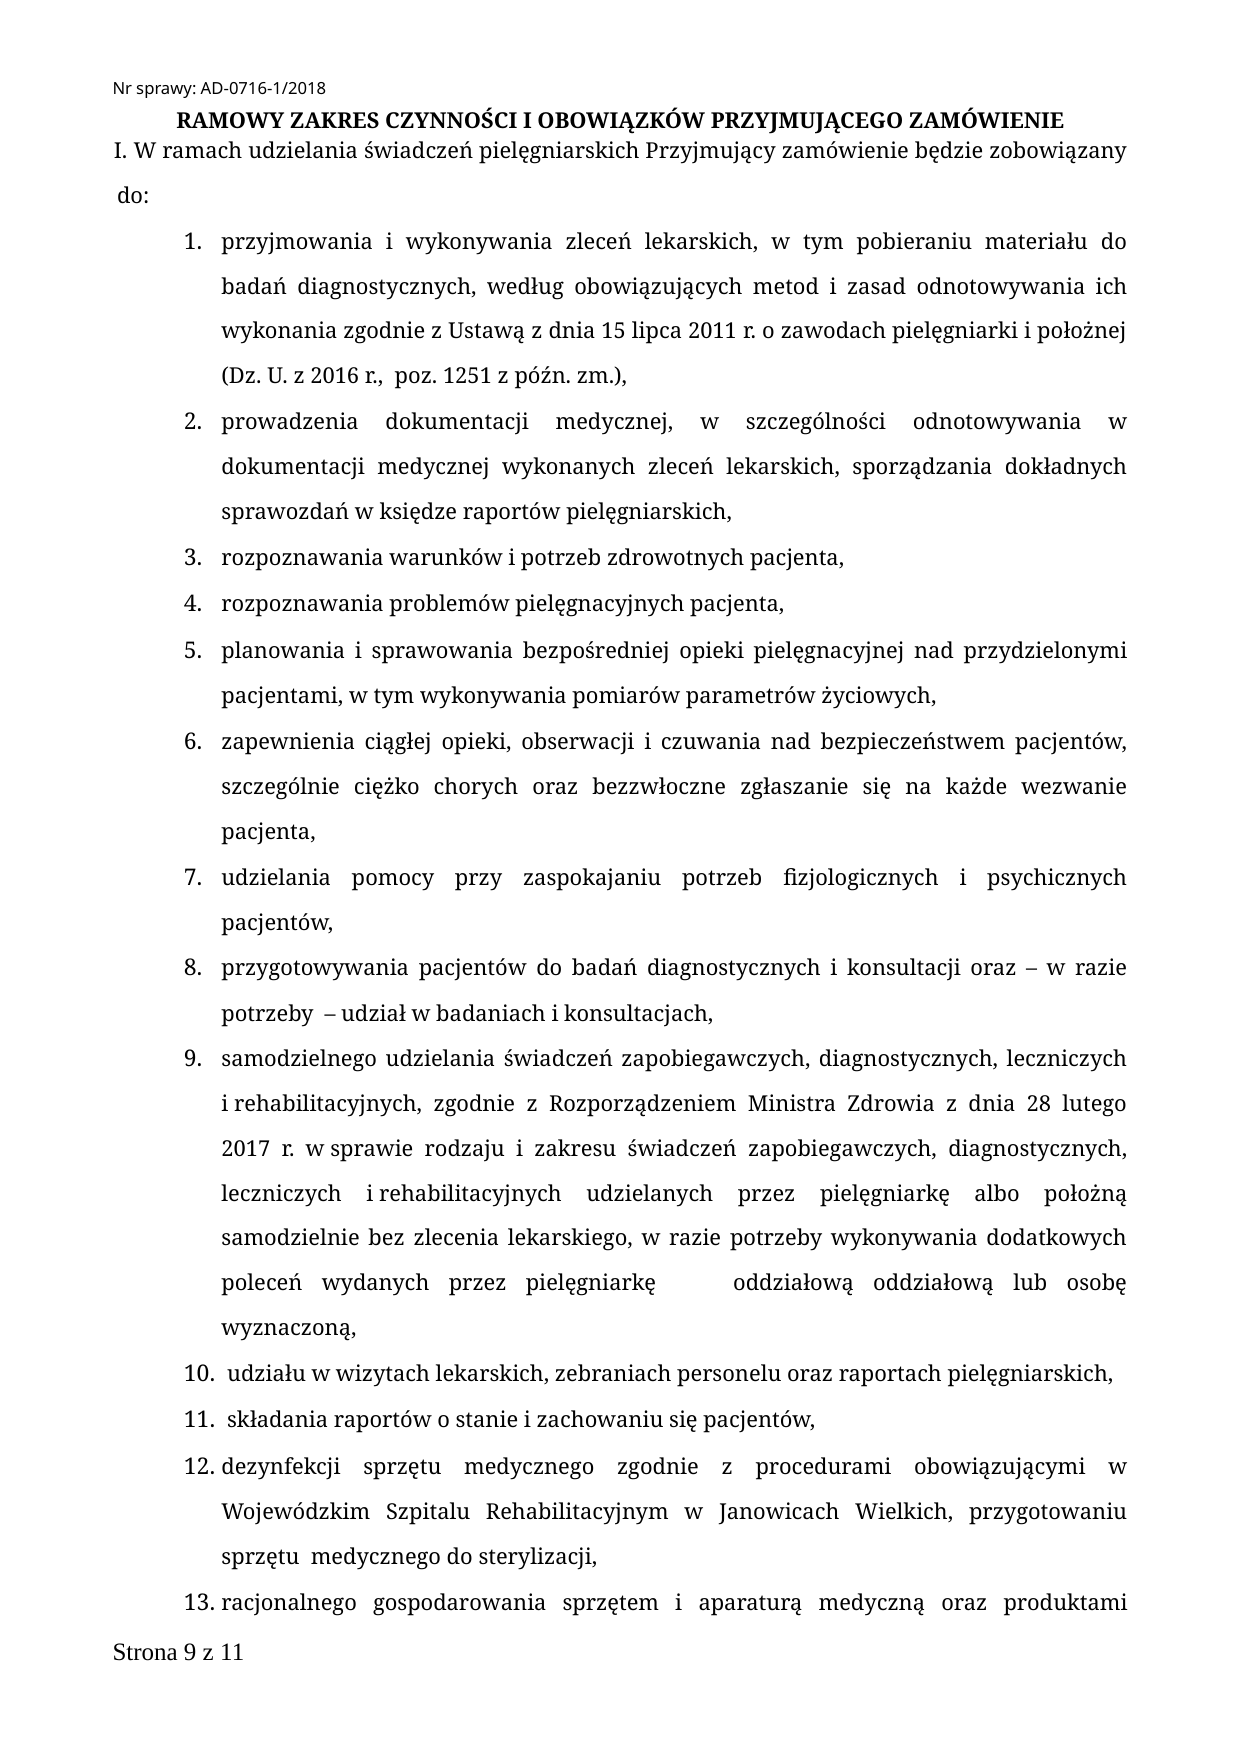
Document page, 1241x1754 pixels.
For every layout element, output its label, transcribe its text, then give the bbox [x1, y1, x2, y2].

list rozpoznawania problemów pielęgnacyjnych pacjenta, [184, 587, 1128, 618]
list składania raportów o stanie i zachowaniu się pacjentów, [184, 1403, 1128, 1434]
list udzielania pomocy przy zaspokajaniu potrzeb fizjologicznych i psychicznych pacjentów, [184, 861, 1128, 936]
list dezynfekcji sprzętu medycznego zgodnie z procedurami obowiązującymi w Wojewódzkim Szpitalu Rehabilitacyjnym w Janowicach Wielkich, przygotowaniu sprzętu medycznego do sterylizacji, [184, 1450, 1128, 1571]
list samodzielnego udzielania świadczeń zapobiegawczych, diagnostycznych, leczniczych i rehabilitacyjnych, zgodnie z Rozporządzeniem Ministra Zdrowia z dnia 28 lutego 2017 r. w sprawie rodzaju i zakresu świadczeń zapobiegawczych, diagnostycznych, leczniczych i rehabilitacyjnych udzielanych przez pielęgniarkę albo położną samodzielnie bez zlecenia lekarskiego, w razie potrzeby wykonywania dodatkowych poleceń wydanych przez pielęgniarkę oddziałową oddziałową lub osobę wyznaczoną, [184, 1042, 1128, 1342]
text RAMOWY ZAKRES CZYNNOŚCI I OBOWIĄZKÓW PRZYJMUJĄCEGO ZAMÓWIENIE [112, 106, 1128, 135]
list przygotowywania pacjentów do badań diagnostycznych i konsultacji oraz – w razie potrzeby – udział w badaniach i konsultacjach, [184, 951, 1128, 1027]
list zapewnienia ciągłej opieki, obserwacji i czuwania nad bezpieczeństwem pacjentów, szczególnie ciężko chorych oraz bezzwłoczne zgłaszanie się na każde wezwanie pacjenta, [184, 725, 1128, 846]
list planowania i sprawowania bezpośredniej opieki pielęgnacyjnej nad przydzielonymi pacjentami, w tym wykonywania pomiarów parametrów życiowych, [184, 634, 1128, 710]
list prowadzenia dokumentacji medycznej, w szczególności odnotowywania w dokumentacji medycznej wykonanych zleceń lekarskich, sporządzania dokładnych sprawozdań w księdze raportów pielęgniarskich, [184, 405, 1128, 526]
text I. W ramach udzielania świadczeń pielęgniarskich Przyjmujący zamówienie będzie zobowiązany do: [114, 135, 1128, 210]
list rozpoznawania warunków i potrzeb zdrowotnych pacjenta, [184, 540, 1128, 572]
list przyjmowania i wykonywania zleceń lekarskich, w tym pobieraniu materiału do badań diagnostycznych, według obowiązujących metod i zasad odnotowywania ich wykonania zgodnie z Ustawą z dnia 15 lipca 2011 r. o zawodach pielęgniarki i położnej (Dz. U. z 2016 r., poz. 1251 z późn. zm.), [184, 225, 1128, 390]
list racjonalnego gospodarowania sprzętem i aparaturą medyczną oraz produktami [184, 1586, 1128, 1617]
list udziału w wizytach lekarskich, zebraniach personelu oraz raportach pielęgniarskich, [184, 1356, 1128, 1388]
